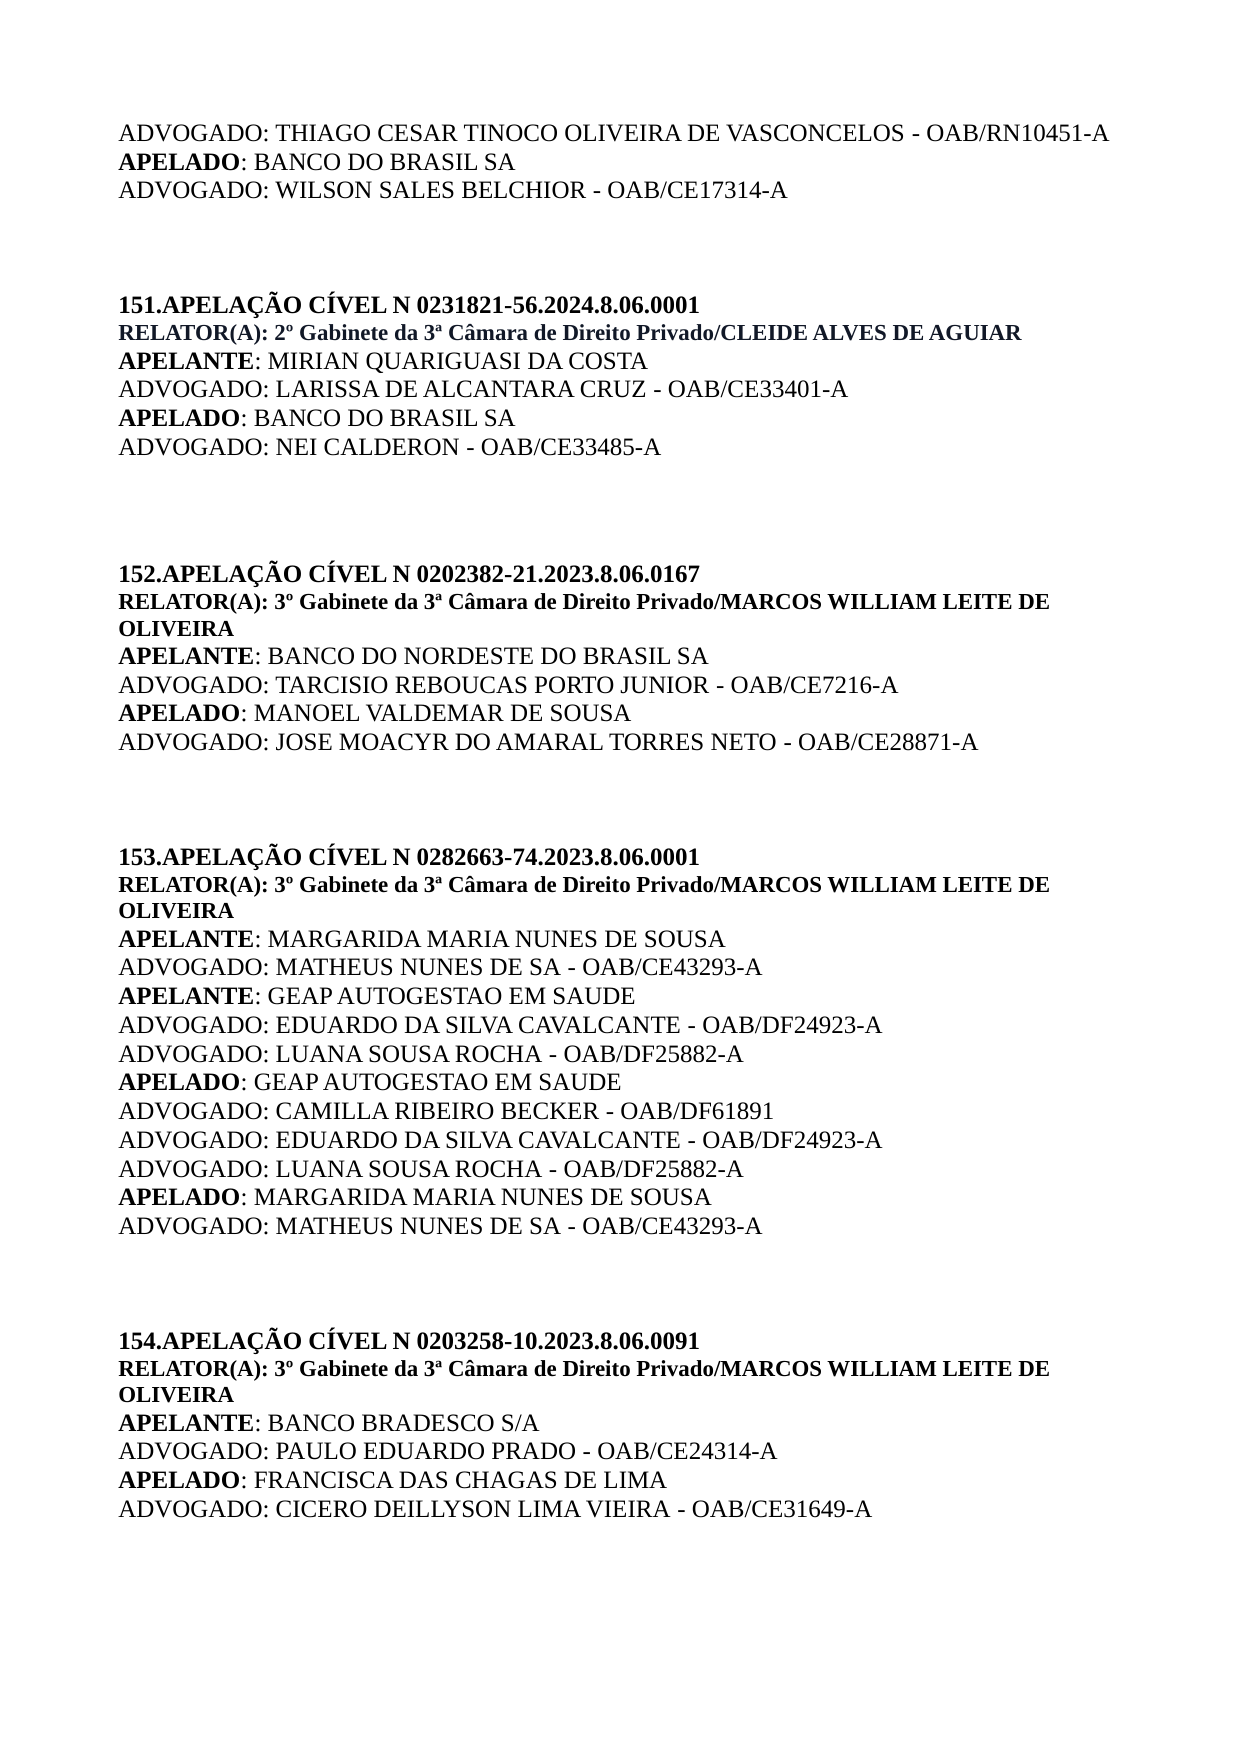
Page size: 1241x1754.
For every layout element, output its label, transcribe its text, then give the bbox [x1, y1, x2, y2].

text ADVOGADO: THIAGO CESAR TINOCO OLIVEIRA DE VASCONCELOS - OAB/RN10451-A APELADO: BANCO DO BRASIL SA ADVOGADO: WILSON SALES BELCHIOR - OAB/CE17314-A 151.APELAÇÃO CÍVEL N 0231821-56.2024.8.06.0001 RELATOR(A): 2º Gabinete da 3ª Câmara de Direito Privado/CLEIDE ALVES DE AGUIAR APELANTE: MIRIAN QUARIGUASI DA COSTA ADVOGADO: LARISSA DE ALCANTARA CRUZ - OAB/CE33401-A APELADO: BANCO DO BRASIL SA ADVOGADO: NEI CALDERON - OAB/CE33485-A [118, 118, 1122, 547]
text 152.APELAÇÃO CÍVEL N 0202382-21.2023.8.06.0167 RELATOR(A): 3º Gabinete da 3ª Câmara de Direito Privado/MARCOS WILLIAM LEITE DE OLIVEIRA APELANTE: BANCO DO NORDESTE DO BRASIL SA ADVOGADO: TARCISIO REBOUCAS PORTO JUNIOR - OAB/CE7216-A APELADO: MANOEL VALDEMAR DE SOUSA ADVOGADO: JOSE MOACYR DO AMARAL TORRES NETO - OAB/CE28871-A 153.APELAÇÃO CÍVEL N 0282663-74.2023.8.06.0001 RELATOR(A): 3º Gabinete da 3ª Câmara de Direito Privado/MARCOS WILLIAM LEITE DE OLIVEIRA APELANTE: MARGARIDA MARIA NUNES DE SOUSA ADVOGADO: MATHEUS NUNES DE SA - OAB/CE43293-A APELANTE: GEAP AUTOGESTAO EM SAUDE ADVOGADO: EDUARDO DA SILVA CAVALCANTE - OAB/DF24923-A ADVOGADO: LUANA SOUSA ROCHA - OAB/DF25882-A APELADO: GEAP AUTOGESTAO EM SAUDE ADVOGADO: CAMILLA RIBEIRO BECKER - OAB/DF61891 ADVOGADO: EDUARDO DA SILVA CAVALCANTE - OAB/DF24923-A ADVOGADO: LUANA SOUSA ROCHA - OAB/DF25882-A APELADO: MARGARIDA MARIA NUNES DE SOUSA ADVOGADO: MATHEUS NUNES DE SA - OAB/CE43293-A 154.APELAÇÃO CÍVEL N 0203258-10.2023.8.06.0091 RELATOR(A): 3º Gabinete da 3ª Câmara de Direito Privado/MARCOS WILLIAM LEITE DE OLIVEIRA APELANTE: BANCO BRADESCO S/A ADVOGADO: PAULO EDUARDO PRADO - OAB/CE24314-A APELADO: FRANCISCA DAS CHAGAS DE LIMA ADVOGADO: CICERO DEILLYSON LIMA VIEIRA - OAB/CE31649-A [118, 559, 1122, 1609]
